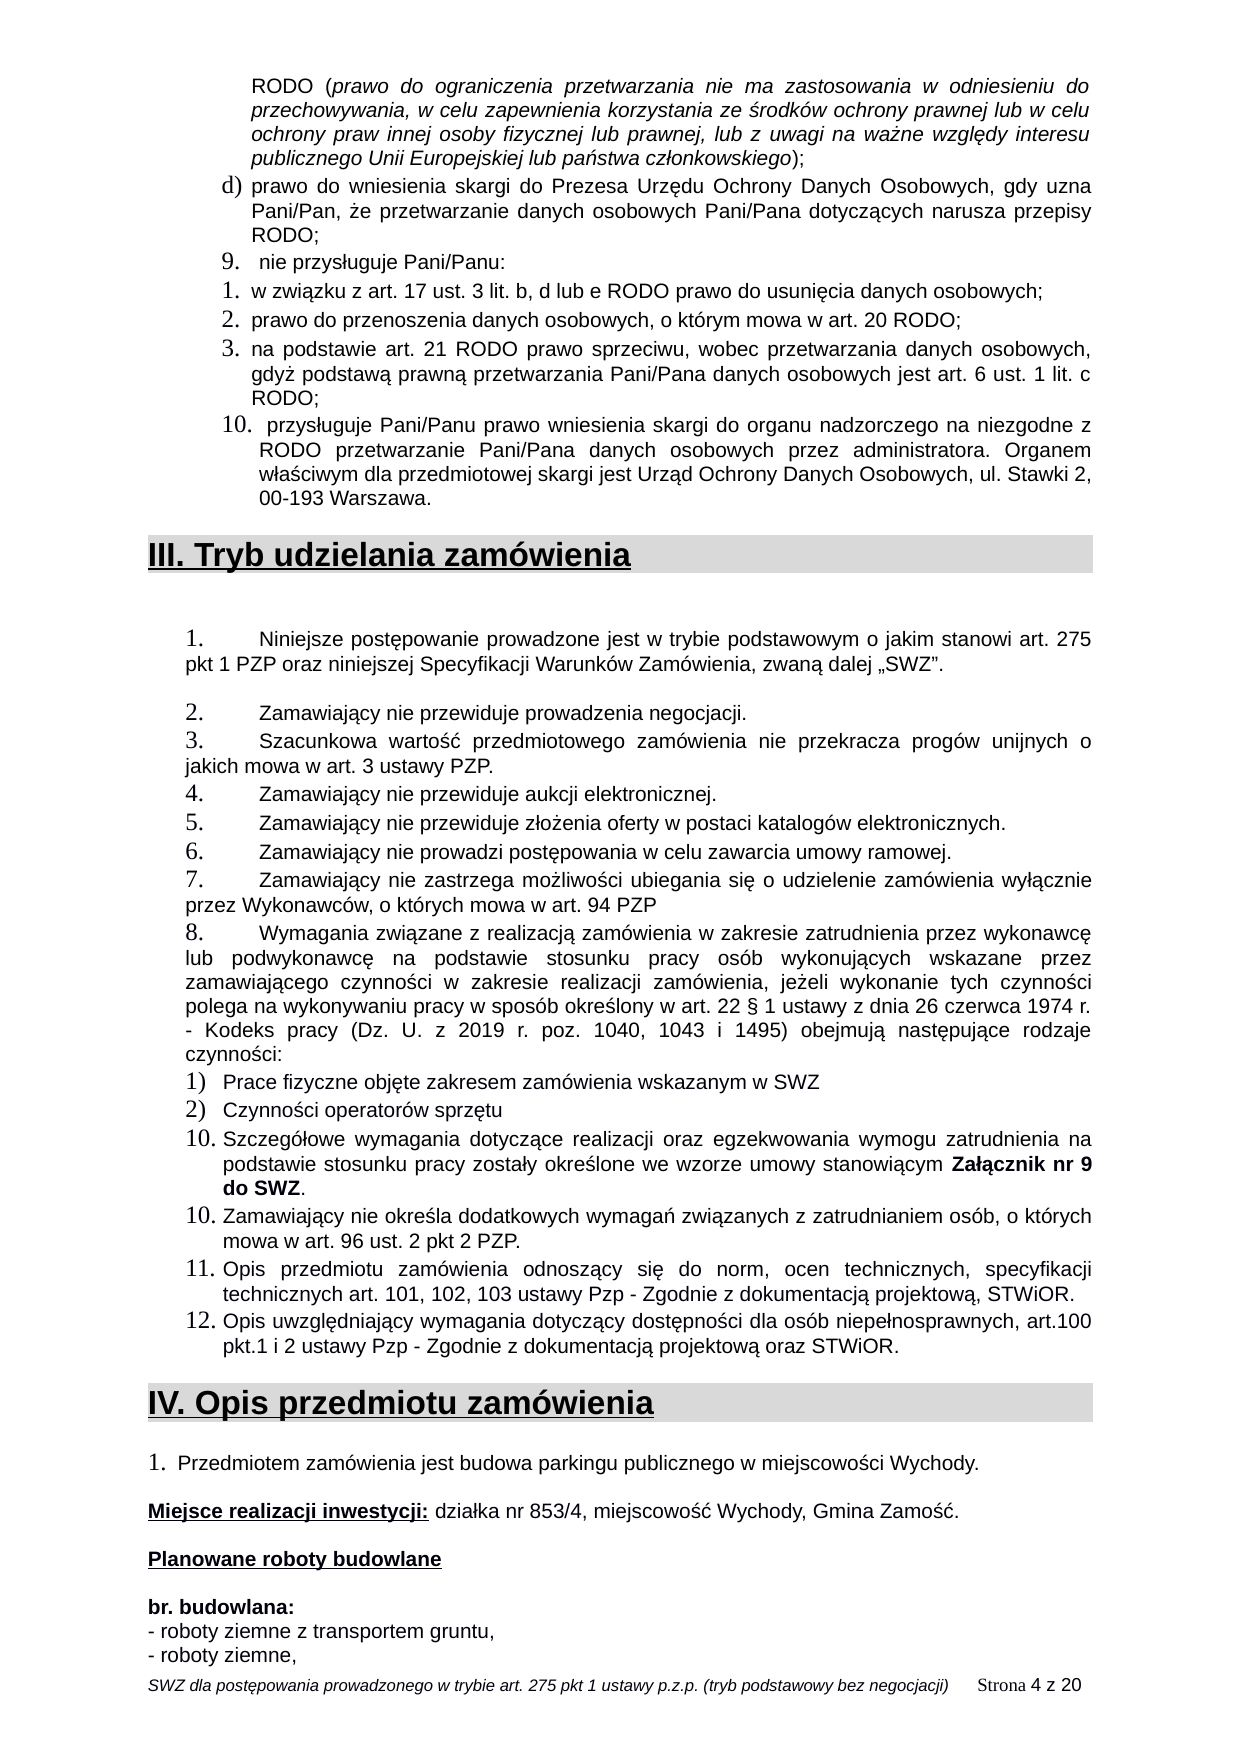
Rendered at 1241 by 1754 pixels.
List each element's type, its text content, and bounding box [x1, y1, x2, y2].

list Przedmiotem zamówienia jest budowa parkingu publicznego w miejscowości Wychody. [148, 1447, 1093, 1475]
list Czynności operatorów sprzętu [185, 1094, 1093, 1123]
list Wymagania związane z realizacją zamówienia w zakresie zatrudnienia przez wykonawcę lub podwykonawcę na podstawie stosunku pracy osób wykonujących wskazane przez zamawiającego czynności w zakresie realizacji zamówienia, jeżeli wykonanie tych czynności polega na wykonywaniu pracy w sposób określony w art. 22 § 1 ustawy z dnia 26 czerwca 1974 r. - Kodeks pracy (Dz. U. z 2019 r. poz. 1040, 1043 i 1495) obejmują następujące rodzaje czynności: [185, 917, 1093, 1066]
subtitle IV. Opis przedmiotu zamówienia [148, 1383, 1093, 1422]
list Zamawiający nie przewiduje prowadzenia negocjacji. [185, 697, 1093, 726]
list RODO (prawo do ograniczenia przetwarzania nie ma zastosowania w odniesieniu do przechowywania, w celu zapewnienia korzystania ze środków ochrony prawnej lub w celu ochrony praw innej osoby fizycznej lub prawnej, lub z uwagi na ważne względy interesu publicznego Unii Europejskiej lub państwa członkowskiego); [221, 74, 1093, 170]
text Planowane roboty budowlane [148, 1547, 1093, 1571]
list prawo do przenoszenia danych osobowych, o którym mowa w art. 20 RODO; [221, 304, 1093, 333]
list Szacunkowa wartość przedmiotowego zamówienia nie przekracza progów unijnych o jakich mowa w art. 3 ustawy PZP. [185, 726, 1093, 778]
list Opis przedmiotu zamówienia odnoszący się do norm, ocen technicznych, specyfikacji technicznych art. 101, 102, 103 ustawy Pzp - Zgodnie z dokumentacją projektową, STWiOR. [185, 1253, 1093, 1305]
list prawo do wniesienia skargi do Prezesa Urzędu Ochrony Danych Osobowych, gdy uzna Pani/Pan, że przetwarzanie danych osobowych Pani/Pana dotyczących narusza przepisy RODO; [221, 170, 1093, 246]
list Niniejsze postępowanie prowadzone jest w trybie podstawowym o jakim stanowi art. 275 pkt 1 PZP oraz niniejszej Specyfikacji Warunków Zamówienia, zwaną dalej „SWZ”. [185, 623, 1093, 676]
list Zamawiający nie przewiduje złożenia oferty w postaci katalogów elektronicznych. [185, 807, 1093, 836]
list Zamawiający nie przewiduje aukcji elektronicznej. [185, 778, 1093, 807]
text - roboty ziemne z transportem gruntu, [148, 1619, 1093, 1643]
list Prace fizyczne objęte zakresem zamówienia wskazanym w SWZ [185, 1066, 1093, 1094]
list w związku z art. 17 ust. 3 lit. b, d lub e RODO prawo do usunięcia danych osobowych; [221, 275, 1093, 304]
list Zamawiający nie prowadzi postępowania w celu zawarcia umowy ramowej. [185, 836, 1093, 864]
list na podstawie art. 21 RODO prawo sprzeciwu, wobec przetwarzania danych osobowych, gdyż podstawą prawną przetwarzania Pani/Pana danych osobowych jest art. 6 ust. 1 lit. c RODO; [221, 333, 1093, 409]
list nie przysługuje Pani/Panu: [221, 246, 1093, 275]
list Zamawiający nie zastrzega możliwości ubiegania się o udzielenie zamówienia wyłącznie przez Wykonawców, o których mowa w art. 94 PZP [185, 864, 1093, 917]
text br. budowlana: [148, 1595, 1093, 1619]
list przysługuje Pani/Panu prawo wniesienia skargi do organu nadzorczego na niezgodne z RODO przetwarzanie Pani/Pana danych osobowych przez administratora. Organem właściwym dla przedmiotowej skargi jest Urząd Ochrony Danych Osobowych, ul. Stawki 2, 00-193 Warszawa. [221, 409, 1093, 510]
subtitle III. Tryb udzielania zamówienia [148, 535, 1093, 573]
text Miejsce realizacji inwestycji: działka nr 853/4, miejscowość Wychody, Gmina Zamość. [148, 1499, 1093, 1523]
list Zamawiający nie określa dodatkowych wymagań związanych z zatrudnianiem osób, o których mowa w art. 96 ust. 2 pkt 2 PZP. [185, 1200, 1093, 1253]
text - roboty ziemne, [148, 1643, 1093, 1667]
list Opis uwzględniający wymagania dotyczący dostępności dla osób niepełnosprawnych, art.100 pkt.1 i 2 ustawy Pzp - Zgodnie z dokumentacją projektową oraz STWiOR. [185, 1305, 1093, 1358]
list Szczegółowe wymagania dotyczące realizacji oraz egzekwowania wymogu zatrudnienia na podstawie stosunku pracy zostały określone we wzorze umowy stanowiącym Załącznik nr 9 do SWZ. [185, 1123, 1093, 1200]
